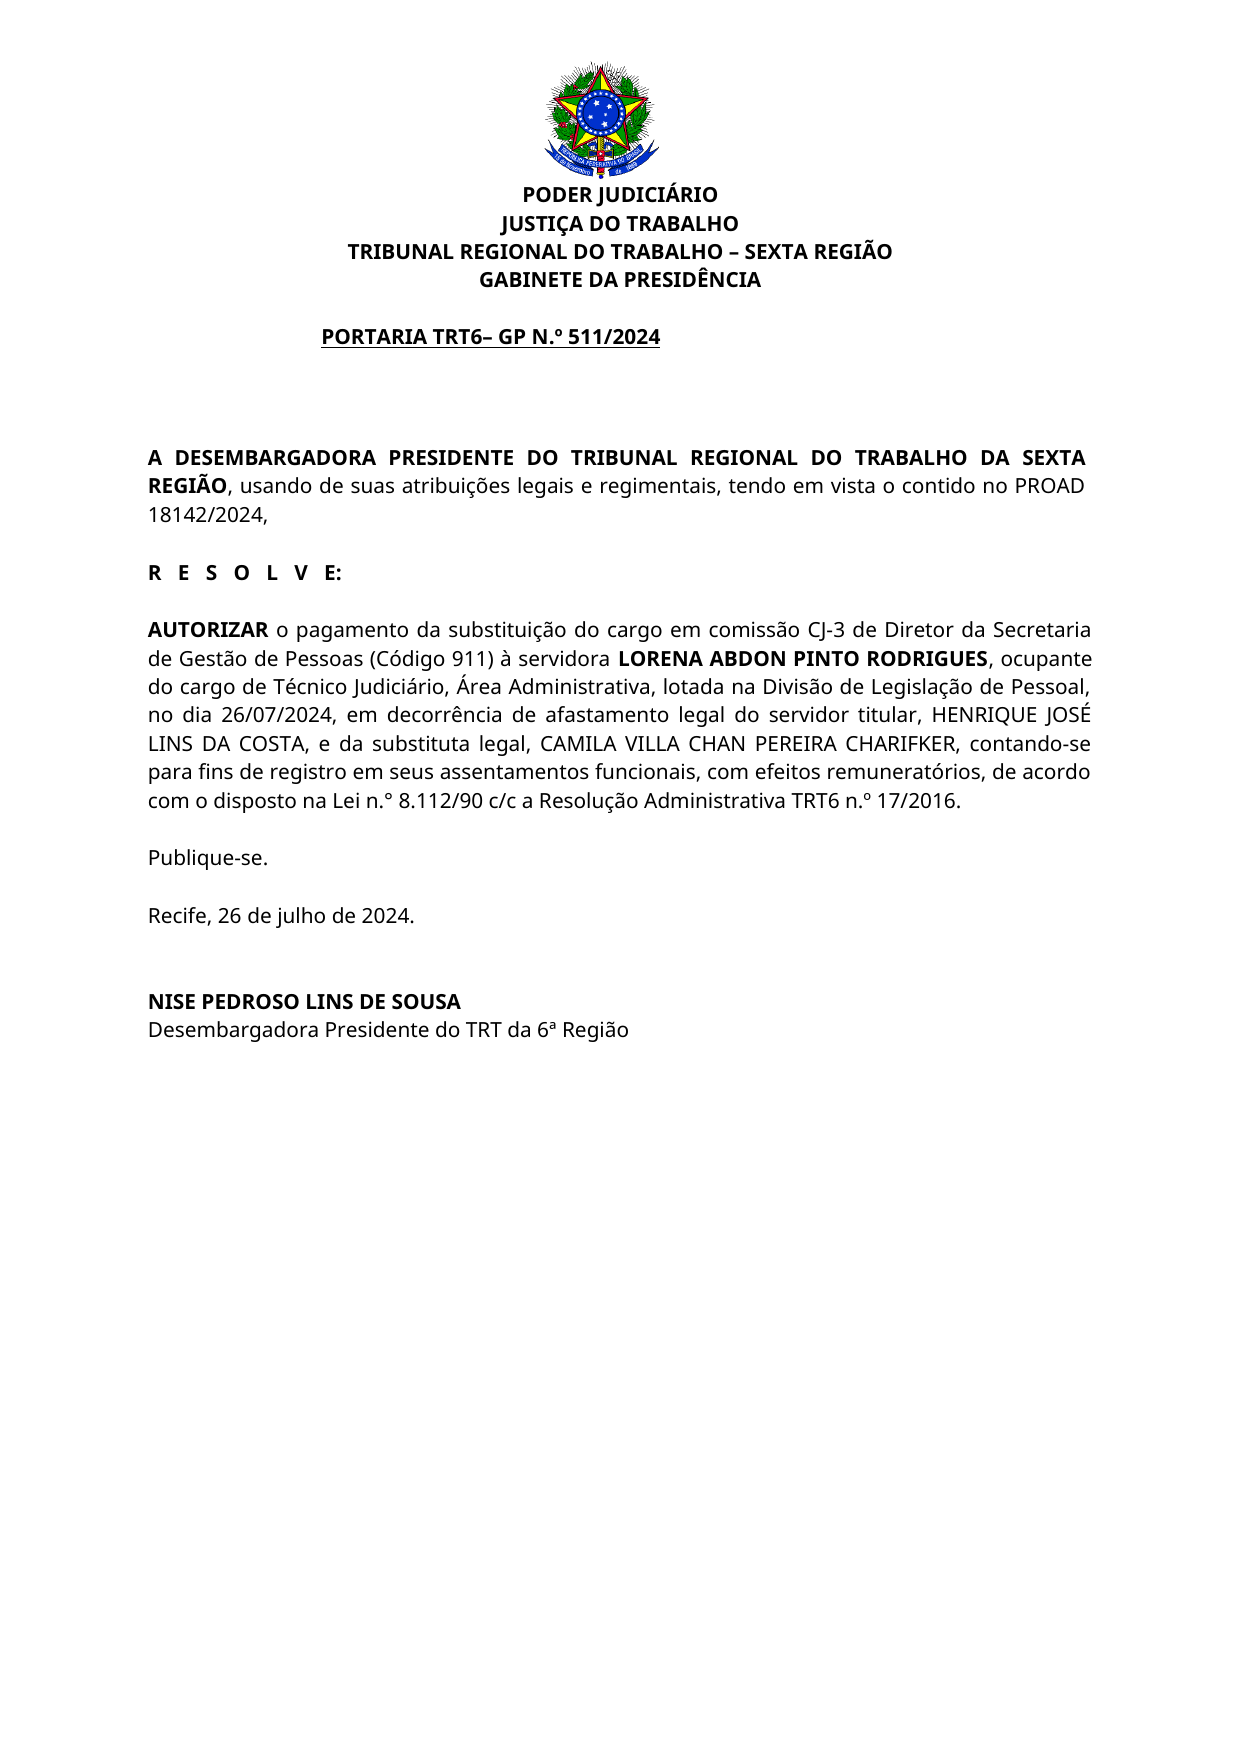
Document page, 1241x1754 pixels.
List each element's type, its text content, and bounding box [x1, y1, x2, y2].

subtitle Desembargadora Presidente do TRT da 6ª Região [148, 1016, 1101, 1044]
subtitle R E S O L V E: [148, 558, 1092, 586]
subtitle GABINETE DA PRESIDÊNCIA [148, 266, 1092, 294]
subtitle A DESEMBARGADORA PRESIDENTE DO TRIBUNAL REGIONAL DO TRABALHO DA SEXTA REGIÃO, usando de suas atribuições legais e regimentais, tendo em vista o contido no PROAD 18142/2024, [148, 443, 1086, 528]
subtitle Recife, 26 de julho de 2024. [148, 901, 1092, 929]
subtitle PORTARIA TRT6– GP N.º 511/2024 [148, 322, 1092, 351]
picture [538, 59, 662, 181]
subtitle TRIBUNAL REGIONAL DO TRABALHO – SEXTA REGIÃO [148, 237, 1092, 266]
subtitle PODER JUDICIÁRIO [148, 180, 1092, 209]
subtitle AUTORIZAR o pagamento da substituição do cargo em comissão CJ-3 de Diretor da Secretaria de Gestão de Pessoas (Código 911) à servidora LORENA ABDON PINTO RODRIGUES, ocupante do cargo de Técnico Judiciário, Área Administrativa, lotada na Divisão de Legislação de Pessoal, no dia 26/07/2024, em decorrência de afastamento legal do servidor titular, HENRIQUE JOSÉ LINS DA COSTA, e da substituta legal, CAMILA VILLA CHAN PEREIRA CHARIFKER, contando-se para fins de registro em seus assentamentos funcionais, com efeitos remuneratórios, de acordo com o disposto na Lei n.° 8.112/90 c/c a Resolução Administrativa TRT6 n.º 17/2016. [148, 615, 1092, 814]
subtitle NISE PEDROSO LINS DE SOUSA [148, 987, 1101, 1016]
subtitle JUSTIÇA DO TRABALHO [148, 209, 1092, 237]
subtitle Publique-se. [148, 843, 1092, 872]
